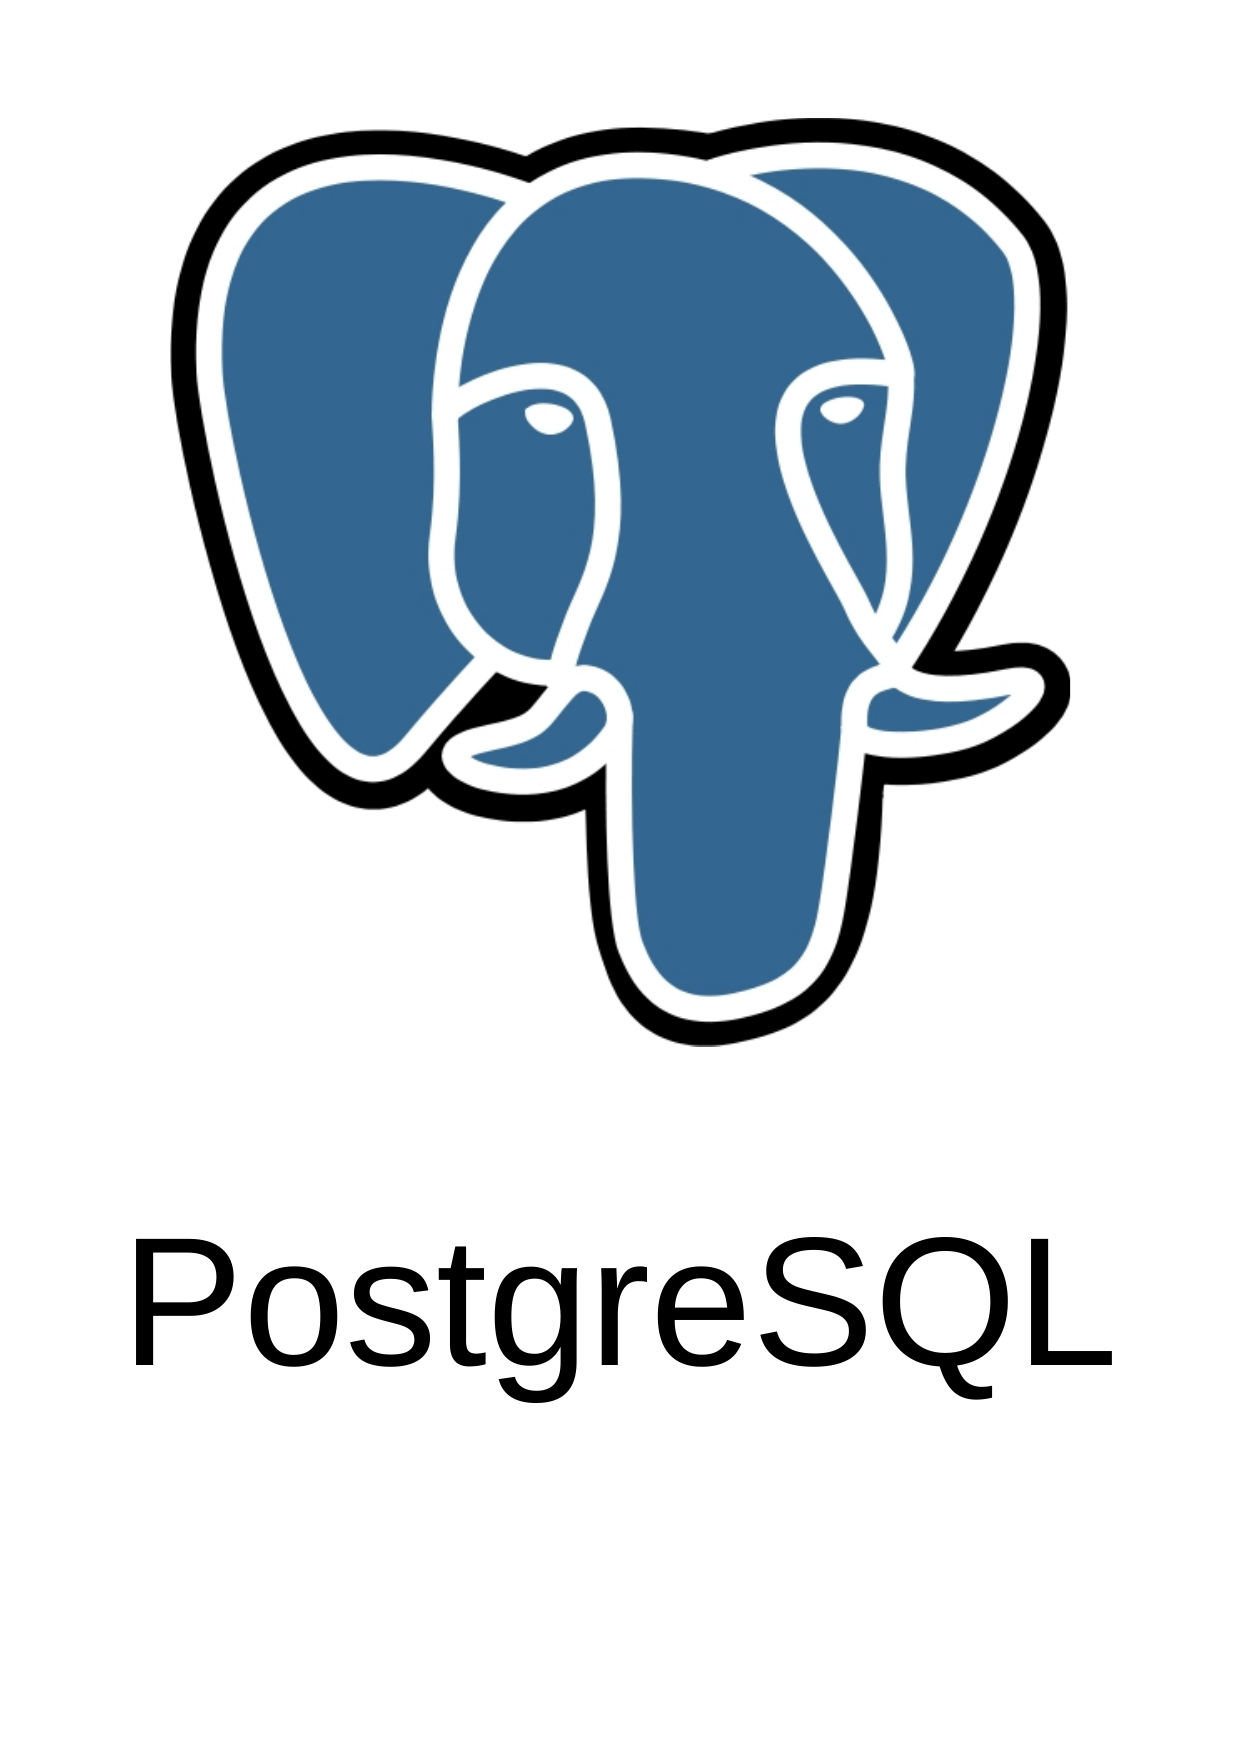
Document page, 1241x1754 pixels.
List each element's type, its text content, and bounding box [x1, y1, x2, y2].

picture [170, 118, 1071, 1047]
text PostgreSQL [118, 1193, 1122, 1404]
